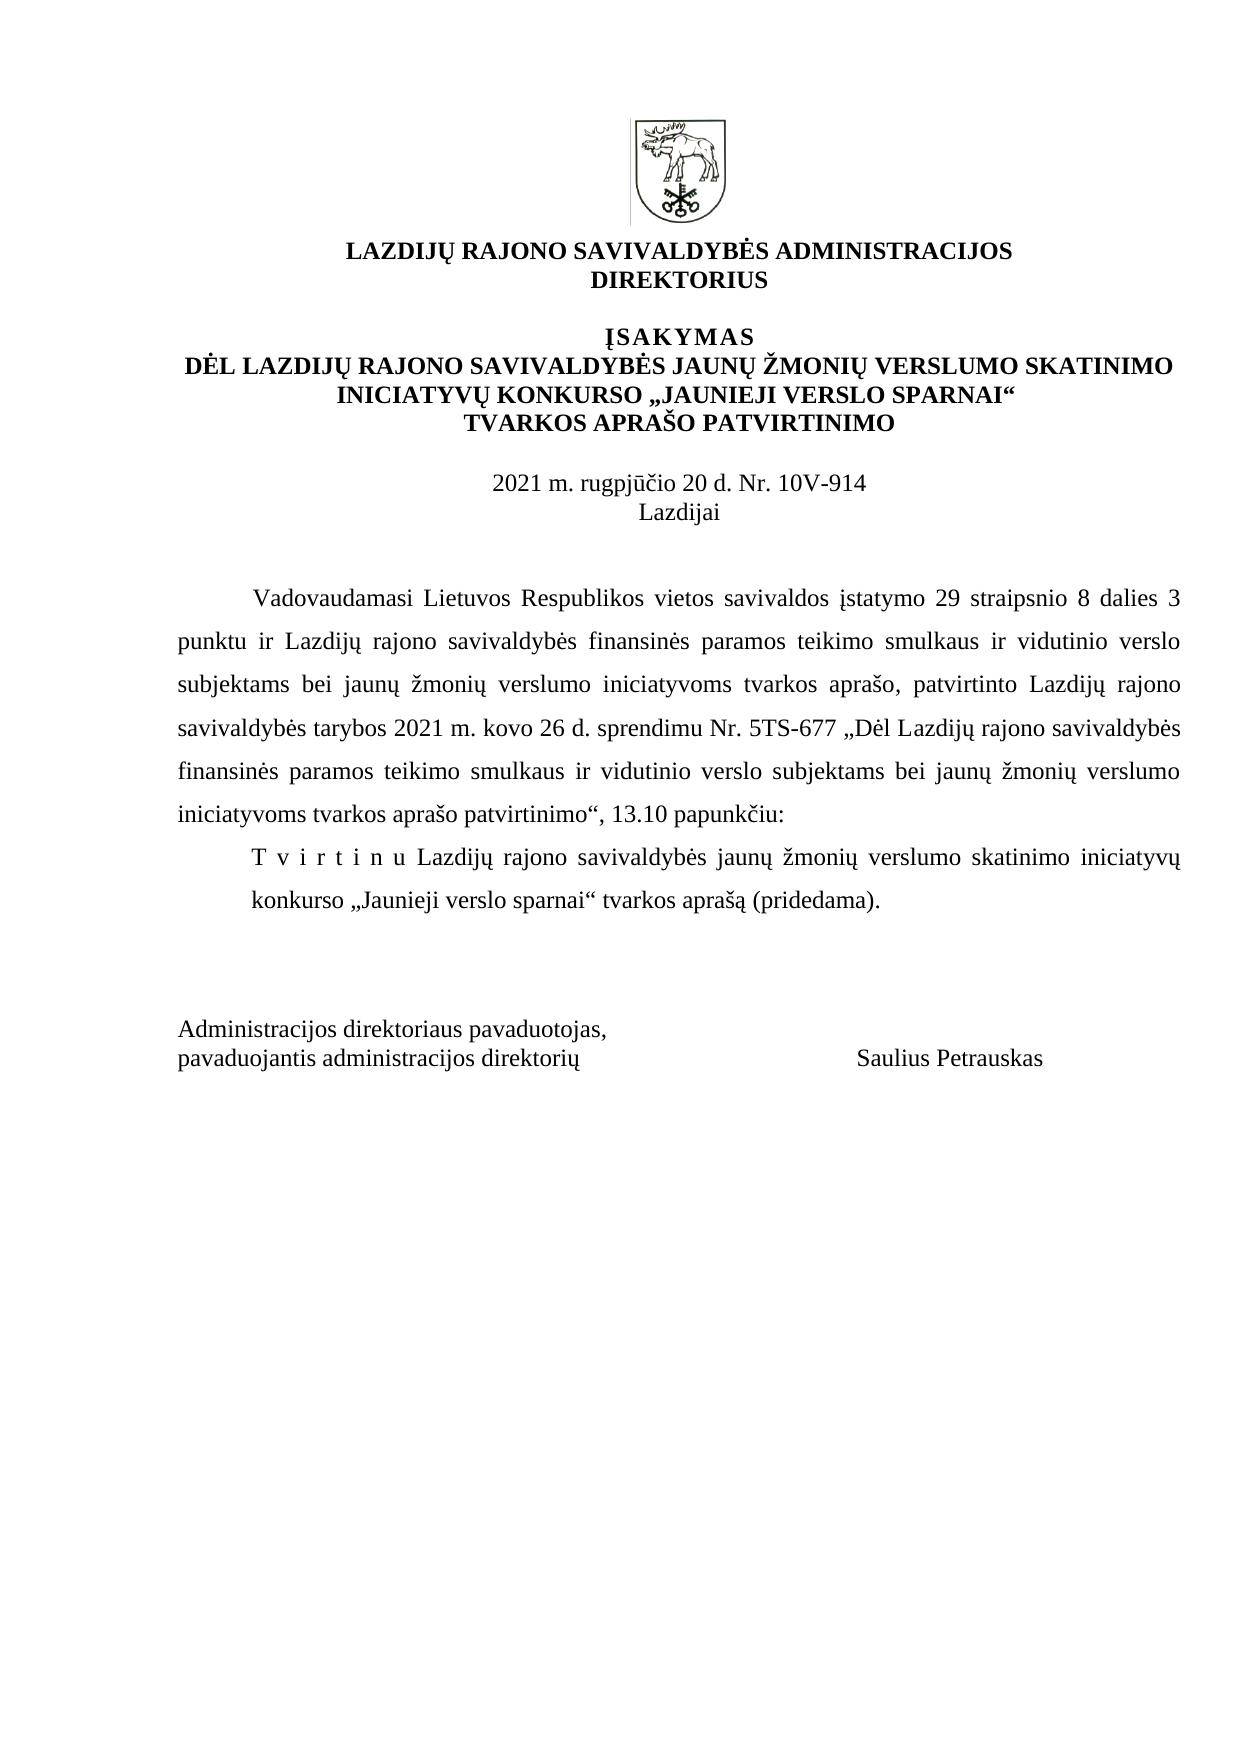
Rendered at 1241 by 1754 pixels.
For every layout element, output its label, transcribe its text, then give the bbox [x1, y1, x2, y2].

text T v i r t i n u Lazdijų rajono savivaldybės jaunų žmonių verslumo skatinimo iniciatyvų konkurso „Jaunieji verslo sparnai“ tvarkos aprašą (pridedama). [251, 842, 1181, 914]
text DIREKTORIUS [177, 265, 1181, 293]
text LAZDIJŲ RAJONO SAVIVALDYBĖS ADMINISTRACIJOS [177, 236, 1181, 265]
text įsakymas [177, 322, 1181, 351]
text TVARKOS APRAŠO PATVIRTINIMO [177, 408, 1181, 437]
text 2021 m. rugpjūčio 20 d. Nr. 10V-914 [177, 468, 1181, 497]
text pavaduojantis administracijos direktorių Saulius Petrauskas [177, 1043, 1181, 1072]
text Vadovaudamasi Lietuvos Respublikos vietos savivaldos įstatymo 29 straipsnio 8 dalies 3 punktu ir Lazdijų rajono savivaldybės finansinės paramos teikimo smulkaus ir vidutinio verslo subjektams bei jaunų žmonių verslumo iniciatyvoms tvarkos aprašo, patvirtinto Lazdijų rajono savivaldybės tarybos 2021 m. kovo 26 d. sprendimu Nr. 5TS-677 „Dėl Lazdijų rajono savivaldybės finansinės paramos teikimo smulkaus ir vidutinio verslo subjektams bei jaunų žmonių verslumo iniciatyvoms tvarkos aprašo patvirtinimo“, 13.10 papunkčiu: [177, 583, 1181, 828]
text Administracijos direktoriaus pavaduotojas, [177, 1014, 1181, 1043]
text Lazdijai [177, 497, 1181, 526]
text DĖL LAZDIJŲ RAJONO SAVIVALDYBĖS JAUNŲ ŽMONIŲ VERSLUMO SKATINIMO INICIATYVŲ KONKURSO „JAUNIEJI VERSLO SPARNAI“ [177, 351, 1181, 408]
